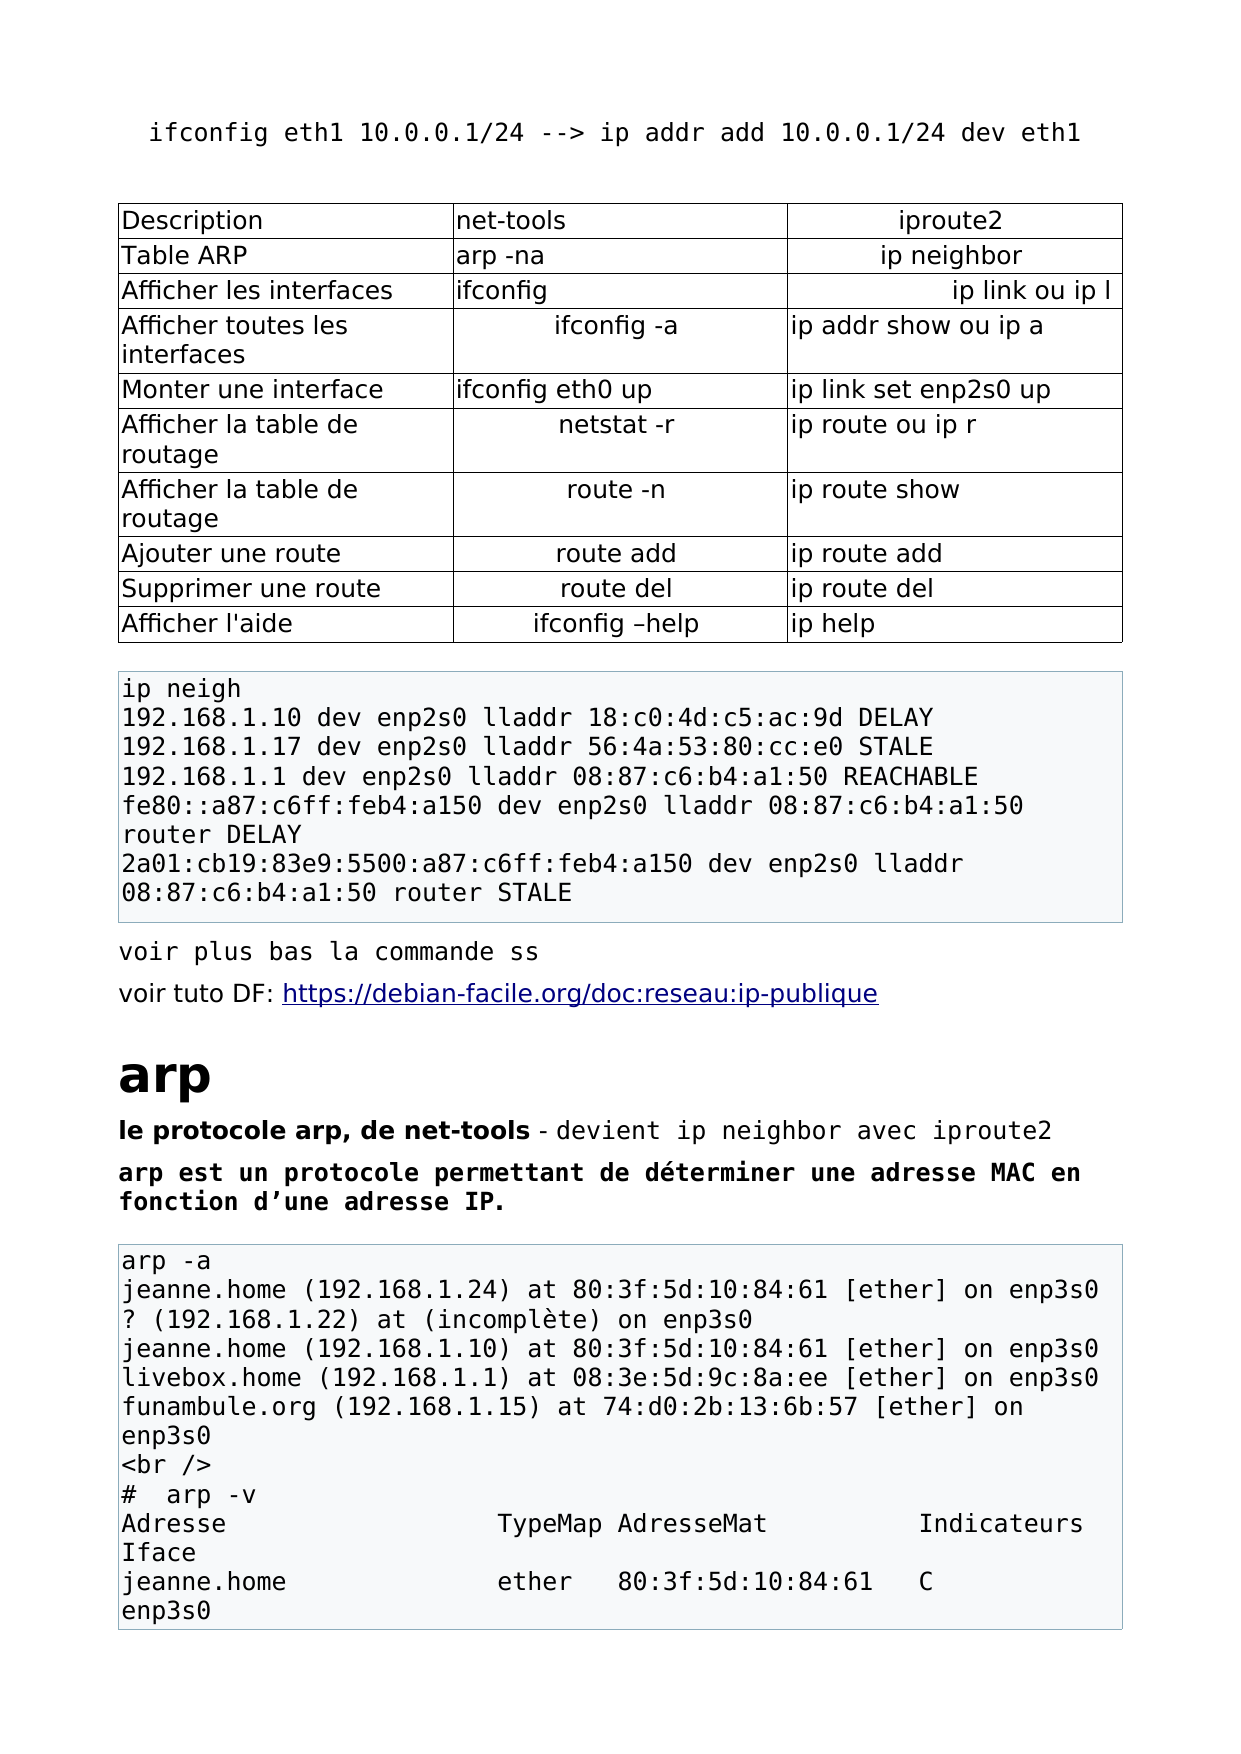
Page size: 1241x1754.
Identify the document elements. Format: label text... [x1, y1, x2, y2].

table_header Description [119, 204, 453, 238]
subtitle arp [118, 1046, 1122, 1104]
table_cell Monter une interface [119, 374, 453, 408]
table_header net-tools [454, 204, 787, 238]
table_cell ip link ou ip l [788, 274, 1122, 308]
table_cell ifconfig [454, 274, 787, 308]
table_cell ip link set enp2s0 up [788, 374, 1122, 408]
table_cell Supprimer une route [119, 572, 453, 606]
table_cell Afficher les interfaces [119, 274, 453, 308]
table_header arp -a jeanne.home (192.168.1.24) at 80:3f:5d:10:84:61 [ether] on enp3s0 ? (192.168.1.22) at (incomplète) on enp3s0 jeanne.home (192.168.1.10) at 80:3f:5d:10:84:61 [ether] on enp3s0 livebox.home (192.168.1.1) at 08:3e:5d:9c:8a:ee [ether] on enp3s0 funambule.org (192.168.1.15) at 74:d0:2b:13:6b:57 [ether] on enp3s0 <br /> # arp -v Adresse TypeMap AdresseMat Indicateurs Iface jeanne.home ether 80:3f:5d:10:84:61 C enp3s0 [119, 1245, 1122, 1629]
table_cell route -n [454, 473, 787, 536]
table_cell Ajouter une route [119, 537, 453, 571]
table_cell ifconfig –help [454, 607, 787, 642]
table_cell ip route show [788, 473, 1122, 536]
text le protocole arp, de net-tools - devient ip neighbor avec iproute2 [118, 1116, 1122, 1145]
table_cell netstat -r [454, 409, 787, 472]
table_header iproute2 [788, 204, 1122, 238]
text arp est un protocole permettant de déterminer une adresse MAC en fonction d’une adresse IP. [118, 1158, 1122, 1216]
text ifconfig eth1 10.0.0.1/24 --> ip addr add 10.0.0.1/24 dev eth1 [118, 118, 1122, 176]
table_cell ip addr show ou ip a [788, 309, 1122, 373]
table_cell Afficher toutes les interfaces [119, 309, 453, 373]
table_header ip neigh 192.168.1.10 dev enp2s0 lladdr 18:c0:4d:c5:ac:9d DELAY 192.168.1.17 dev enp2s0 lladdr 56:4a:53:80:cc:e0 STALE 192.168.1.1 dev enp2s0 lladdr 08:87:c6:b4:a1:50 REACHABLE fe80::a87:c6ff:feb4:a150 dev enp2s0 lladdr 08:87:c6:b4:a1:50 router DELAY 2a01:cb19:83e9:5500:a87:c6ff:feb4:a150 dev enp2s0 lladdr 08:87:c6:b4:a1:50 router STALE [119, 672, 1122, 922]
table_cell ip help [788, 607, 1122, 642]
table_cell Table ARP [119, 239, 453, 273]
table_cell ip route add [788, 537, 1122, 571]
table_cell ip neighbor [788, 239, 1122, 273]
table_cell ip route ou ip r [788, 409, 1122, 472]
text voir plus bas la commande ss [118, 937, 1122, 966]
table_cell ifconfig eth0 up [454, 374, 787, 408]
text voir tuto DF: https://debian-facile.org/doc:reseau:ip-publique [118, 979, 1122, 1008]
table_cell ip route del [788, 572, 1122, 606]
table_cell Afficher la table de routage [119, 409, 453, 472]
table_cell Afficher l'aide [119, 607, 453, 642]
table_cell route del [454, 572, 787, 606]
table_cell ifconfig -a [454, 309, 787, 373]
table_cell route add [454, 537, 787, 571]
table_cell Afficher la table de routage [119, 473, 453, 536]
table_cell arp -na [454, 239, 787, 273]
